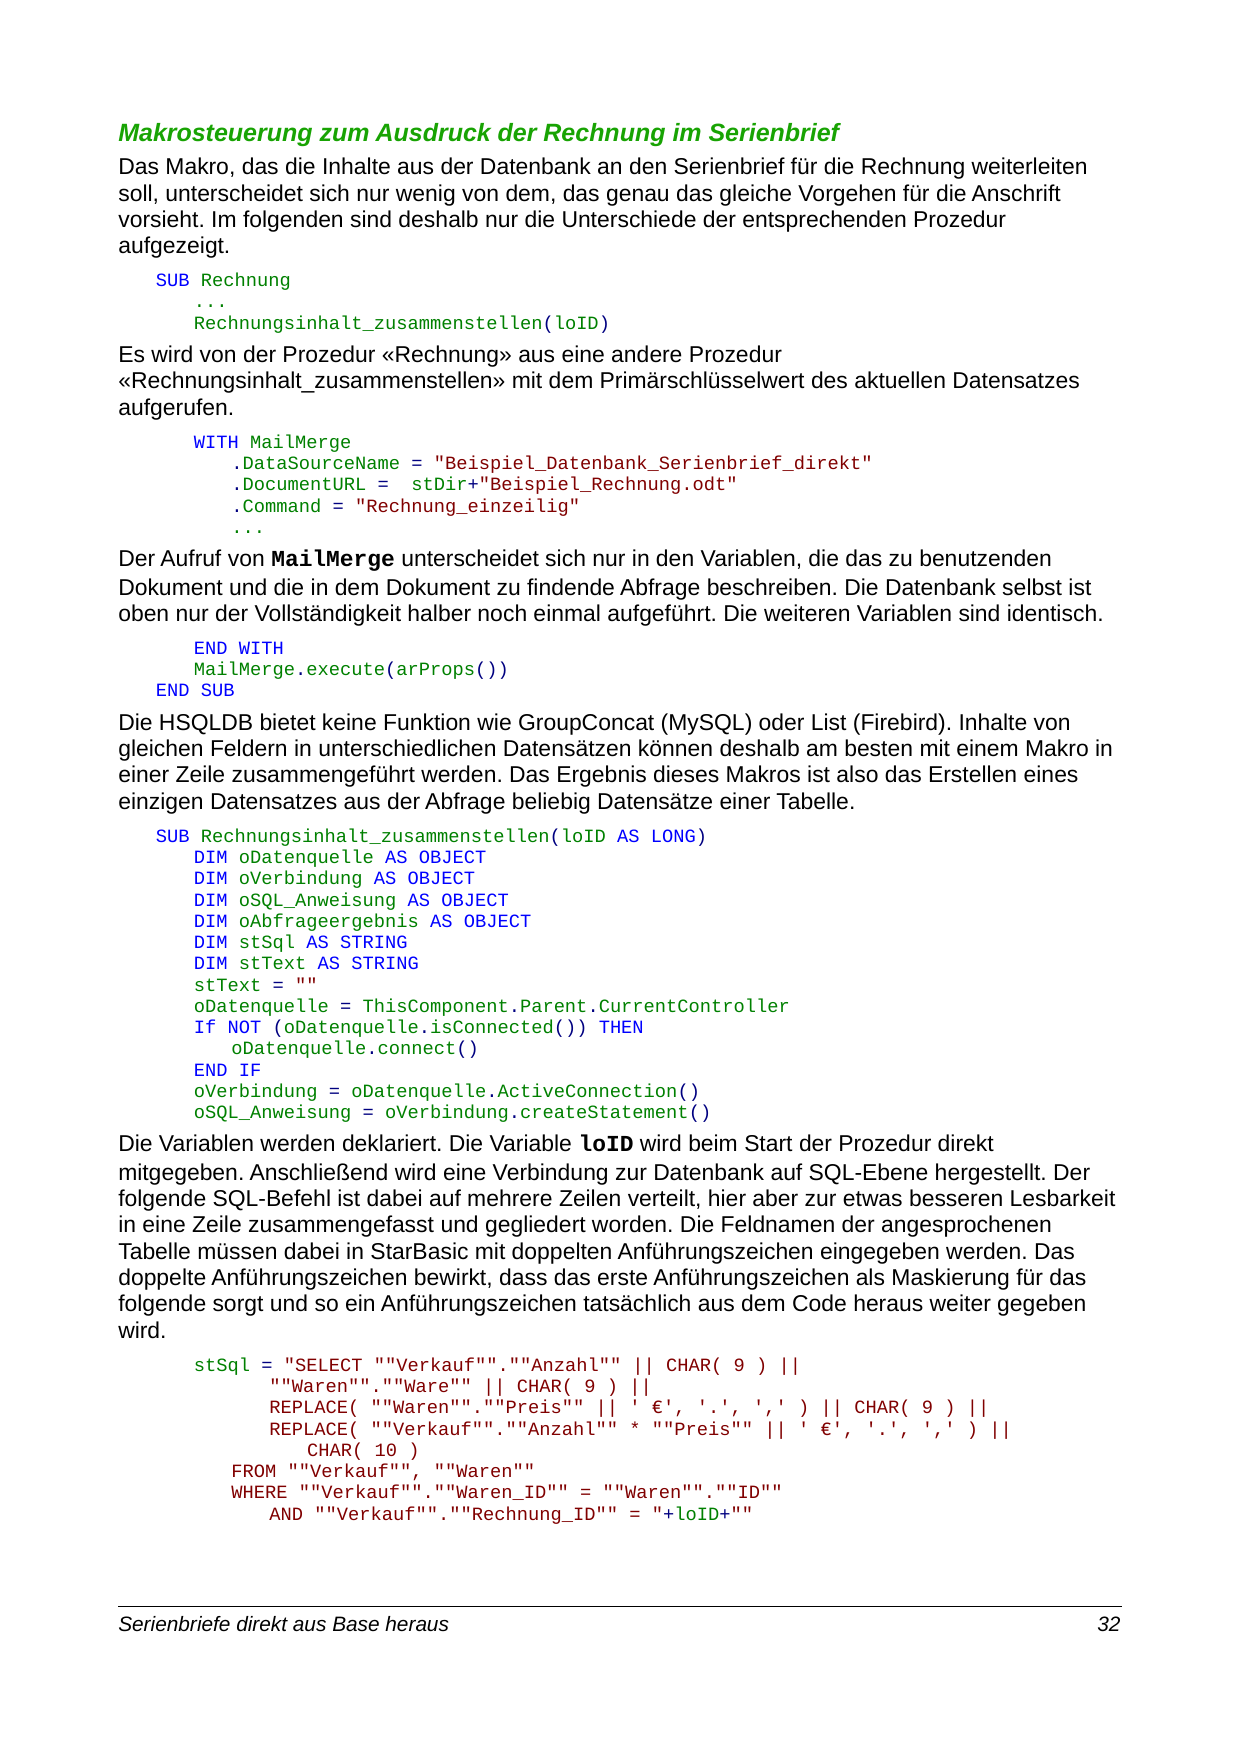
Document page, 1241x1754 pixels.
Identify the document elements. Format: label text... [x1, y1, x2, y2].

text DIM oDatenquelle AS OBJECT [156, 848, 1122, 869]
text .Command = "Rechnung_einzeilig" [156, 496, 1122, 518]
text ""Waren"".""Ware"" || CHAR( 9 ) || [156, 1377, 1122, 1398]
text Der Aufruf von MailMerge unterscheidet sich nur in den Variablen, die das zu benutzenden Dokument und die in dem Dokument zu findende Abfrage beschreiben. Die Datenbank selbst ist oben nur der Vollständigkeit halber noch einmal aufgeführt. Die weiteren Variablen sind identisch. [118, 545, 1122, 626]
text If NOT (oDatenquelle.isConnected()) THEN [156, 1018, 1122, 1039]
text ... [156, 292, 1122, 313]
text .DocumentURL = stDir+"Beispiel_Rechnung.odt" [156, 475, 1122, 496]
text DIM oAbfrageergebnis AS OBJECT [156, 912, 1122, 933]
text SUB Rechnungsinhalt_zusammenstellen(loID AS LONG) [156, 827, 1122, 848]
text DIM oSQL_Anweisung AS OBJECT [156, 890, 1122, 912]
text Das Makro, das die Inhalte aus der Datenbank an den Serienbrief für die Rechnung weiterleiten soll, unterscheidet sich nur wenig von dem, das genau das gleiche Vorgehen für die Anschrift vorsieht. Im folgenden sind deshalb nur die Unterschiede der entsprechenden Prozedur aufgezeigt. [118, 153, 1122, 258]
text DIM oVerbindung AS OBJECT [156, 869, 1122, 890]
subtitle Makrosteuerung zum Ausdruck der Rechnung im Serienbrief [118, 118, 1122, 147]
text REPLACE( ""Waren"".""Preis"" || ' €', '.', ',' ) || CHAR( 9 ) || [156, 1398, 1122, 1419]
text END WITH [156, 639, 1122, 660]
text MailMerge.execute(arProps()) [156, 660, 1122, 681]
text END SUB [156, 681, 1122, 702]
text oSQL_Anweisung = oVerbindung.createStatement() [156, 1103, 1122, 1124]
text stSql = "SELECT ""Verkauf"".""Anzahl"" || CHAR( 9 ) || [156, 1356, 1122, 1377]
text Rechnungsinhalt_zusammenstellen(loID) [156, 313, 1122, 335]
text oDatenquelle = ThisComponent.Parent.CurrentController [156, 997, 1122, 1018]
text DIM stText AS STRING [156, 954, 1122, 975]
text AND ""Verkauf"".""Rechnung_ID"" = "+loID+"" [156, 1504, 1122, 1526]
text REPLACE( ""Verkauf"".""Anzahl"" * ""Preis"" || ' €', '.', ',' ) || CHAR( 10 ) [156, 1419, 1122, 1462]
text WHERE ""Verkauf"".""Waren_ID"" = ""Waren"".""ID"" [156, 1483, 1122, 1504]
text .DataSourceName = "Beispiel_Datenbank_Serienbrief_direkt" [156, 454, 1122, 475]
text oDatenquelle.connect() [156, 1039, 1122, 1060]
text oVerbindung = oDatenquelle.ActiveConnection() [156, 1082, 1122, 1103]
text DIM stSql AS STRING [156, 933, 1122, 954]
text Es wird von der Prozedur «Rechnung» aus eine andere Prozedur «Rechnungsinhalt_zusammenstellen» mit dem Primärschlüsselwert des aktuellen Datensatzes aufgerufen. [118, 341, 1122, 420]
text END IF [156, 1060, 1122, 1082]
text SUB Rechnung [156, 271, 1122, 292]
text stText = "" [156, 975, 1122, 997]
text Die Variablen werden deklariert. Die Variable loID wird beim Start der Prozedur direkt mitgegeben. Anschließend wird eine Verbindung zur Datenbank auf SQL-Ebene hergestellt. Der folgende SQL-Befehl ist dabei auf mehrere Zeilen verteilt, hier aber zur etwas besseren Lesbarkeit in eine Zeile zusammengefasst und gegliedert worden. Die Feldnamen der angesprochenen Tabelle müssen dabei in StarBasic mit doppelten Anführungszeichen eingegeben werden. Das doppelte Anführungszeichen bewirkt, dass das erste Anführungszeichen als Maskierung für das folgende sorgt und so ein Anführungszeichen tatsächlich aus dem Code heraus weiter gegeben wird. [118, 1130, 1122, 1343]
text WITH MailMerge [156, 433, 1122, 454]
text ... [156, 518, 1122, 539]
text FROM ""Verkauf"", ""Waren"" [156, 1462, 1122, 1483]
text Die HSQLDB bietet keine Funktion wie GroupConcat (MySQL) oder List (Firebird). Inhalte von gleichen Feldern in unterschiedlichen Datensätzen können deshalb am besten mit einem Makro in einer Zeile zusammengeführt werden. Das Ergebnis dieses Makros ist also das Erstellen eines einzigen Datensatzes aus der Abfrage beliebig Datensätze einer Tabelle. [118, 709, 1122, 814]
